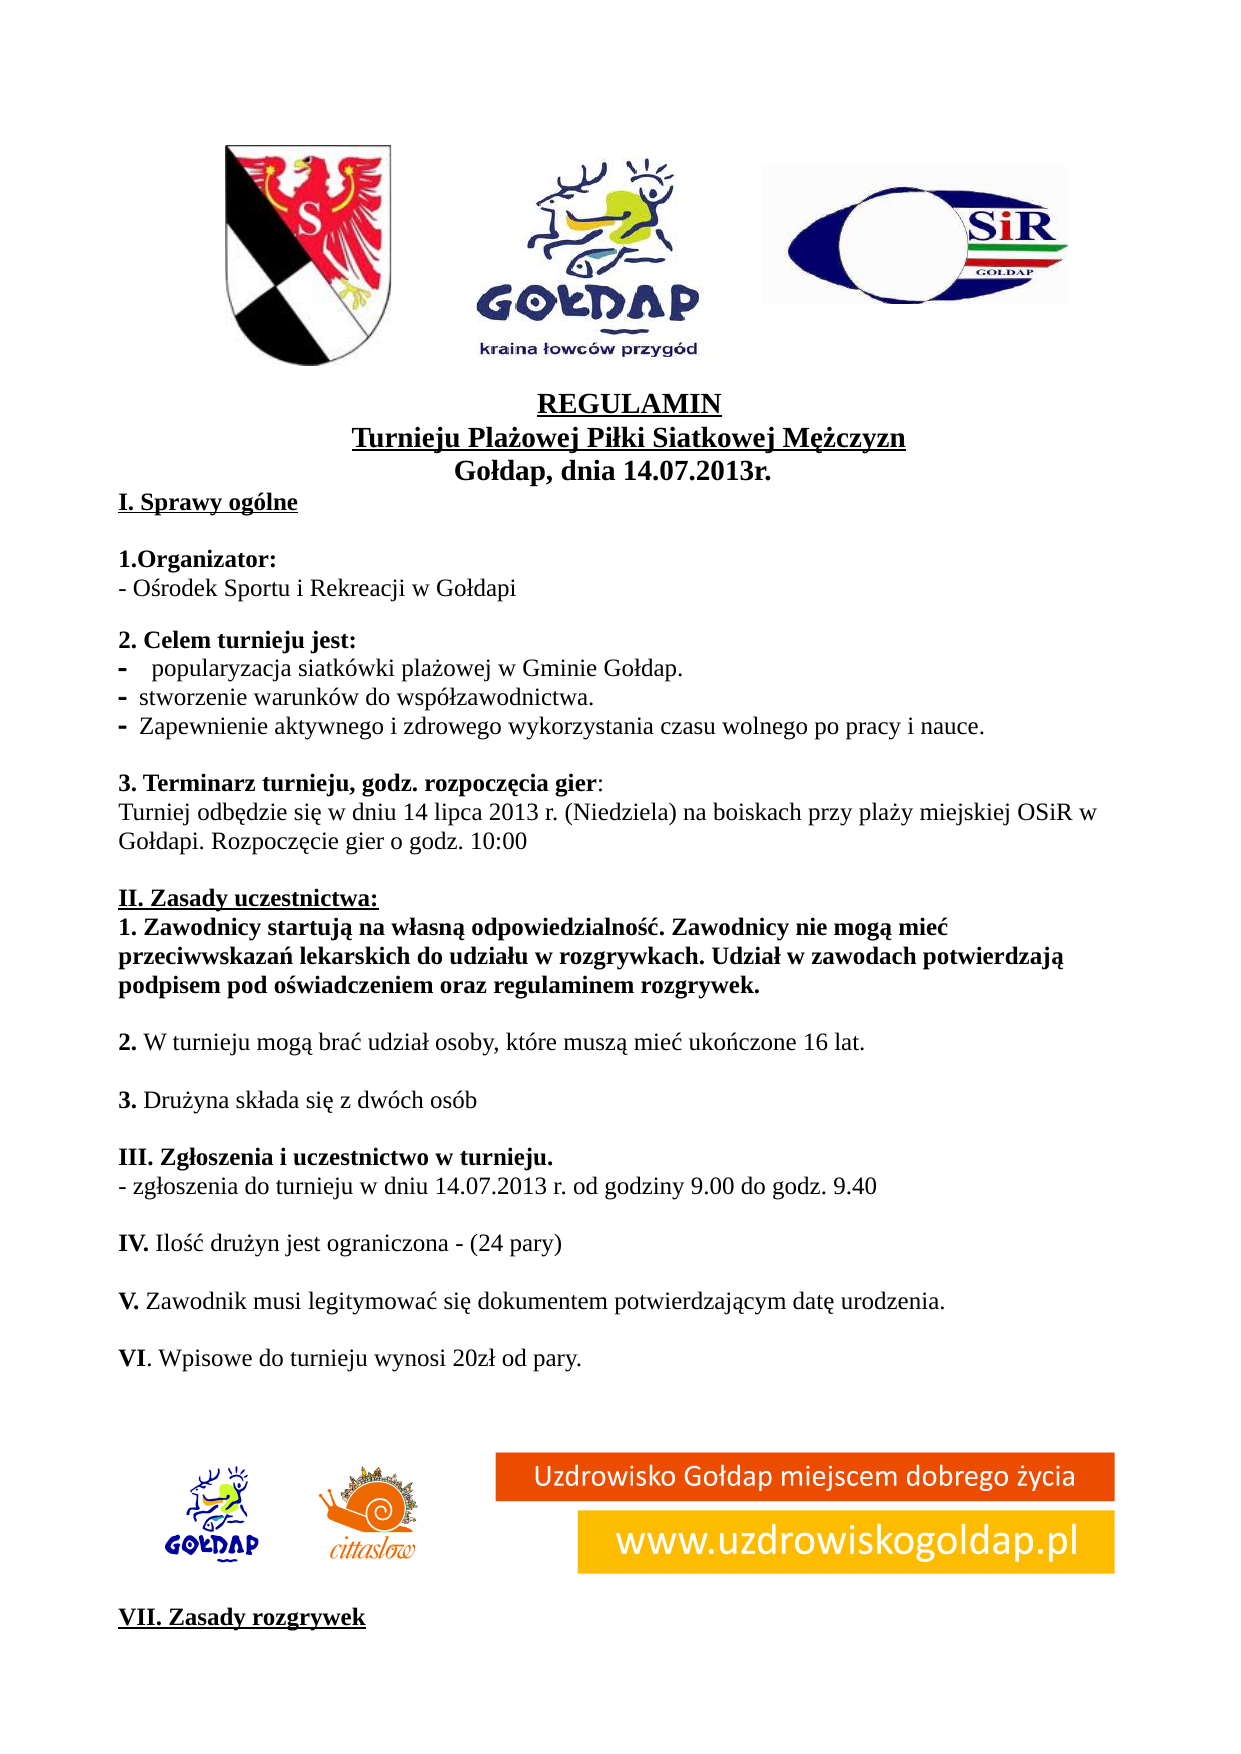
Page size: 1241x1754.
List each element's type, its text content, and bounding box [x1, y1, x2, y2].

text - stworzenie warunków do współzawodnictwa. [118, 682, 1123, 711]
text IV. Ilość drużyn jest ograniczona - (24 pary) [118, 1228, 1123, 1257]
list - Ośrodek Sportu i Rekreacji w Gołdapi [118, 573, 638, 602]
text VII. Zasady rozgrywek [118, 1602, 1123, 1631]
text II. Zasady uczestnictwa: [118, 883, 1123, 912]
text 3. Drużyna składa się z dwóch osób [118, 1085, 1123, 1113]
text - popularyzacja siatkówki plażowej w Gminie Gołdap. [118, 653, 1123, 682]
picture [476, 149, 724, 357]
text Gołdap, dnia 14.07.2013r. [118, 453, 1123, 487]
list I. Sprawy ogólne [118, 487, 638, 516]
picture [125, 1438, 1115, 1602]
text 2. W turnieju mogą brać udział osoby, które muszą mieć ukończone 16 lat. [118, 1027, 1123, 1056]
text VI. Wpisowe do turnieju wynosi 20zł od pary. [118, 1343, 1123, 1372]
text Turniej odbędzie się w dniu 14 lipca 2013 r. (Niedziela) na boiskach przy plaży miejskiej OSiR w Gołdapi. Rozpoczęcie gier o godz. 10:00 [118, 797, 1123, 855]
text Turnieju Plażowej Piłki Siatkowej Mężczyzn [118, 420, 1123, 453]
text 1. Zawodnicy startują na własną odpowiedzialność. Zawodnicy nie mogą mieć [118, 912, 1123, 941]
text III. Zgłoszenia i uczestnictwo w turnieju. [118, 1142, 1123, 1171]
text 2. Celem turnieju jest: [118, 625, 1123, 653]
text REGULAMIN [537, 386, 762, 420]
text V. Zawodnik musi legitymować się dokumentem potwierdzającym datę urodzenia. [118, 1286, 1123, 1315]
text przeciwwskazań lekarskich do udziału w rozgrywkach. Udział w zawodach potwierdzają podpisem pod oświadczeniem oraz regulaminem rozgrywek. [118, 941, 1123, 998]
text 3. Terminarz turnieju, godz. rozpoczęcia gier: [118, 768, 1123, 797]
text - zgłoszenia do turnieju w dniu 14.07.2013 r. od godziny 9.00 do godz. 9.40 [118, 1171, 1123, 1200]
text - Zapewnienie aktywnego i zdrowego wykorzystania czasu wolnego po pracy i nauce. [118, 711, 1123, 740]
picture [225, 145, 392, 366]
text 1.Organizator: [118, 544, 638, 573]
